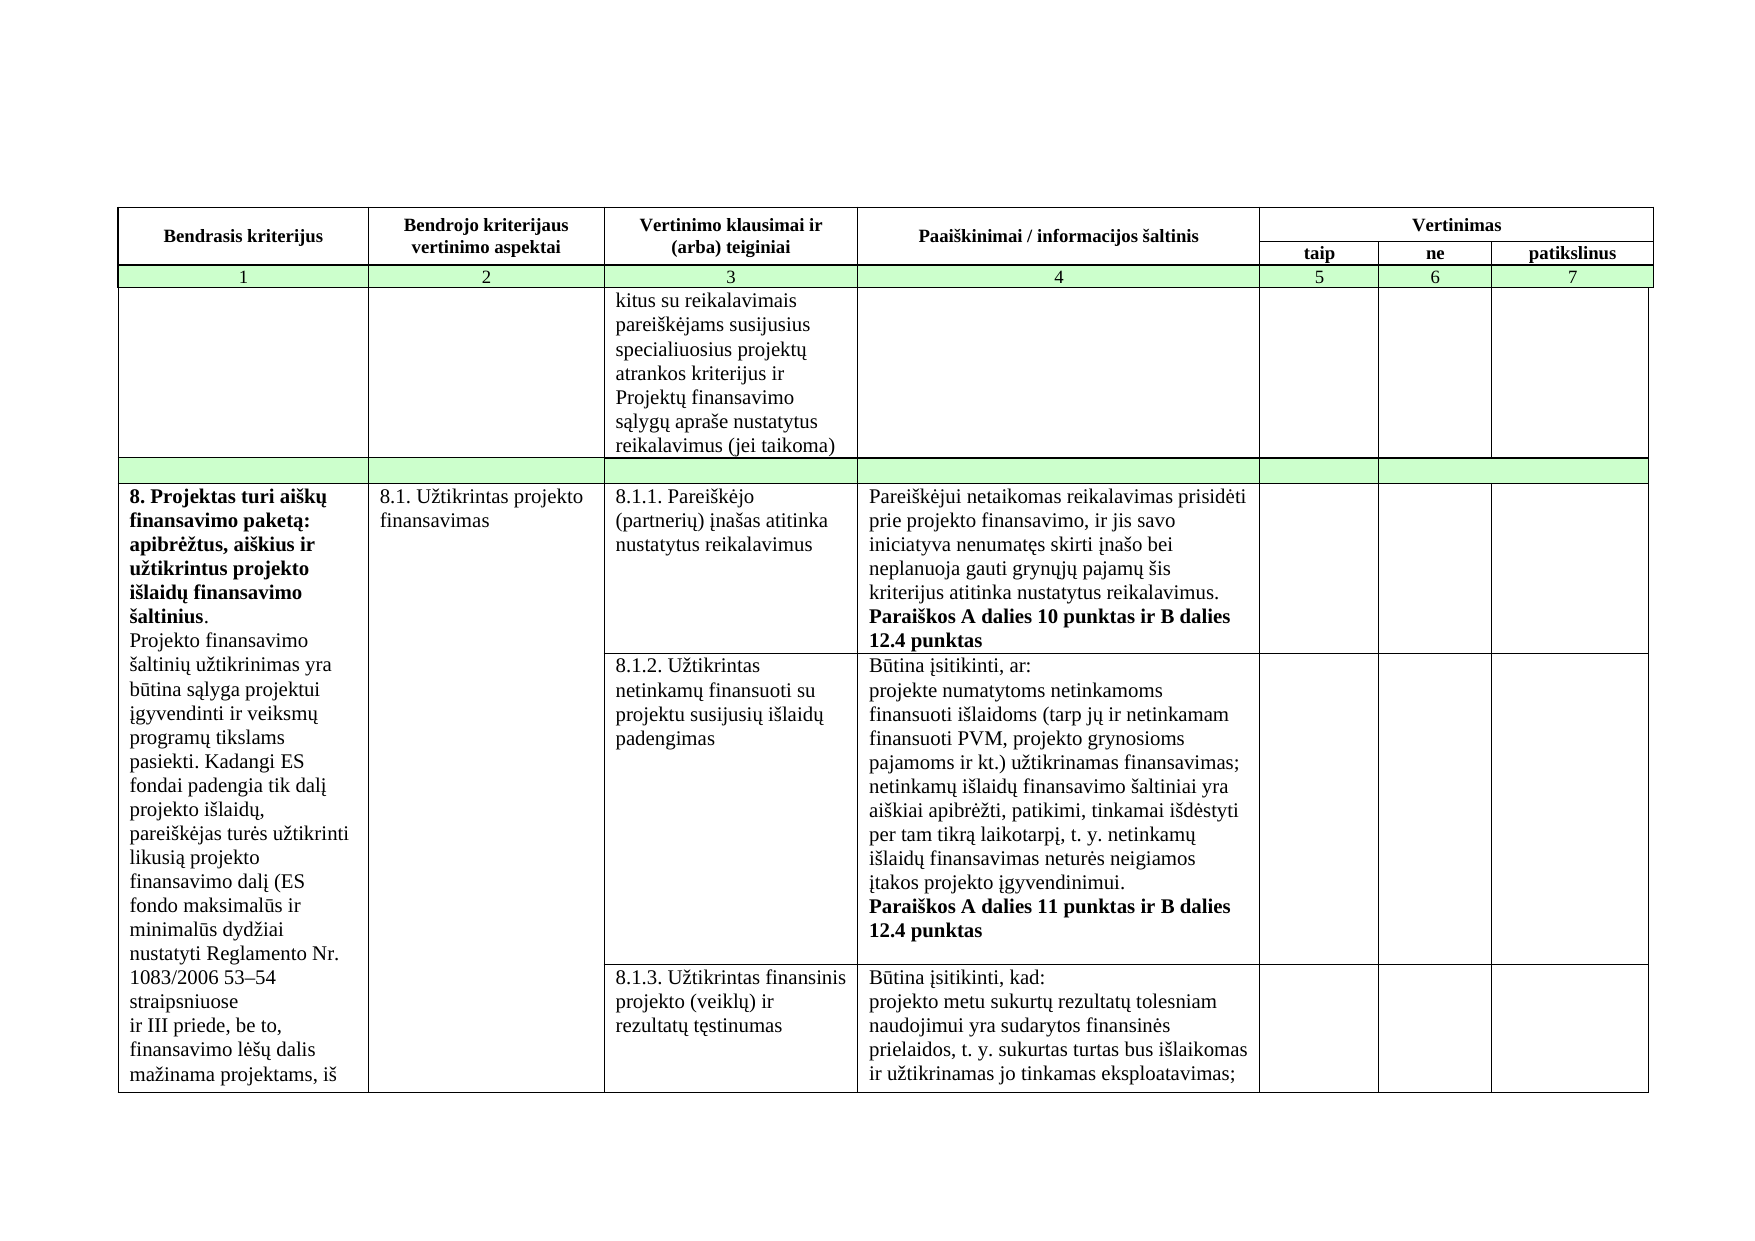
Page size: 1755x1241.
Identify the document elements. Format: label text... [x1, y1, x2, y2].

table_cell 8.1.3. Užtikrintas finansinis projekto (veiklų) ir rezultatų tęstinumas [605, 965, 857, 1092]
table_cell [119, 458, 368, 483]
table_header Bendrojo kriterijaus vertinimo aspektai [369, 208, 604, 264]
table_cell [119, 288, 368, 457]
table_cell 8. Projektas turi aiškų finansavimo paketą: apibrėžtus, aiškius ir užtikrintus projekto išlaidų finansavimo šaltinius. Projekto finansavimo šaltinių užtikrinimas yra būtina sąlyga projektui įgyvendinti ir veiksmų programų tikslams pasiekti. Kadangi ES fondai padengia tik dalį projekto išlaidų, pareiškėjas turės užtikrinti likusią projekto finansavimo dalį (ES fondo maksimalūs ir minimalūs dydžiai nustatyti Reglamento Nr. 1083/2006 53–54 straipsniuose ir III priede, be to, finansavimo lėšų dalis mažinama projektams, iš [119, 484, 368, 1092]
table_cell [1260, 459, 1378, 483]
table_header Vertinimas [1260, 208, 1653, 241]
table_cell 2 [369, 266, 604, 287]
table_cell [858, 288, 1259, 457]
table_cell [1649, 964, 1653, 1092]
table_cell [1379, 965, 1491, 1092]
table_cell patikslinus [1492, 242, 1653, 264]
table_header Bendrasis kriterijus [119, 208, 368, 264]
table_cell [1649, 483, 1653, 652]
table_cell Būtina įsitikinti, ar: projekte numatytoms netinkamoms finansuoti išlaidoms (tarp jų ir netinkamam finansuoti PVM, projekto grynosioms pajamoms ir kt.) užtikrinamas finansavimas; netinkamų išlaidų finansavimo šaltiniai yra aiškiai apibrėžti, patikimi, tinkamai išdėstyti per tam tikrą laikotarpį, t. y. netinkamų išlaidų finansavimas neturės neigiamos įtakos projekto įgyvendinimui. Paraiškos A dalies 11 punktas ir B dalies 12.4 punktas [858, 654, 1259, 963]
table_cell ne [1379, 242, 1491, 264]
table_cell [1379, 459, 1648, 483]
table_cell taip [1260, 242, 1378, 264]
table_header Paaiškinimai / informacijos šaltinis [858, 208, 1259, 264]
table_cell 8.1. Užtikrintas projekto finansavimas [369, 484, 604, 1092]
table_cell [1492, 654, 1648, 963]
table_cell [1260, 288, 1378, 457]
table_cell [369, 458, 604, 483]
table_cell 6 [1379, 266, 1491, 287]
table_cell [1260, 484, 1378, 652]
table_cell [1260, 654, 1378, 963]
table_cell [1492, 965, 1648, 1092]
table_cell [1260, 965, 1378, 1092]
table_cell [1649, 653, 1653, 963]
table_cell [1492, 484, 1648, 652]
table_cell [858, 459, 1259, 483]
table_cell [1492, 288, 1648, 457]
table_cell [1379, 654, 1491, 963]
table_header Vertinimo klausimai ir (arba) teiginiai [605, 208, 857, 264]
table_cell [1649, 457, 1653, 483]
table_cell 8.1.2. Užtikrintas netinkamų finansuoti su projektu susijusių išlaidų padengimas [605, 654, 857, 963]
table_cell Pareiškėjui netaikomas reikalavimas prisidėti prie projekto finansavimo, ir jis savo iniciatyva nenumatęs skirti įnašo bei neplanuoja gauti grynųjų pajamų šis kriterijus atitinka nustatytus reikalavimus. Paraiškos A dalies 10 punktas ir B dalies 12.4 punktas [858, 484, 1259, 652]
table_cell kitus su reikalavimais pareiškėjams susijusius specialiuosius projektų atrankos kriterijus ir Projektų finansavimo sąlygų apraše nustatytus reikalavimus (jei taikoma) [605, 288, 857, 457]
table_cell [1649, 288, 1653, 457]
table_cell 7 [1492, 266, 1653, 287]
table_cell 5 [1260, 266, 1378, 287]
table_cell [1379, 484, 1491, 652]
table_cell [605, 459, 857, 483]
table_cell Būtina įsitikinti, kad: projekto metu sukurtų rezultatų tolesniam naudojimui yra sudarytos finansinės prielaidos, t. y. sukurtas turtas bus išlaikomas ir užtikrinamas jo tinkamas eksploatavimas; [858, 965, 1259, 1092]
table_cell 3 [605, 266, 857, 287]
table_cell [1379, 288, 1491, 457]
table_cell 4 [858, 266, 1259, 287]
table_cell 8.1.1. Pareiškėjo (partnerių) įnašas atitinka nustatytus reikalavimus [605, 484, 857, 652]
table_cell [369, 288, 604, 457]
table_cell 1 [119, 266, 368, 287]
